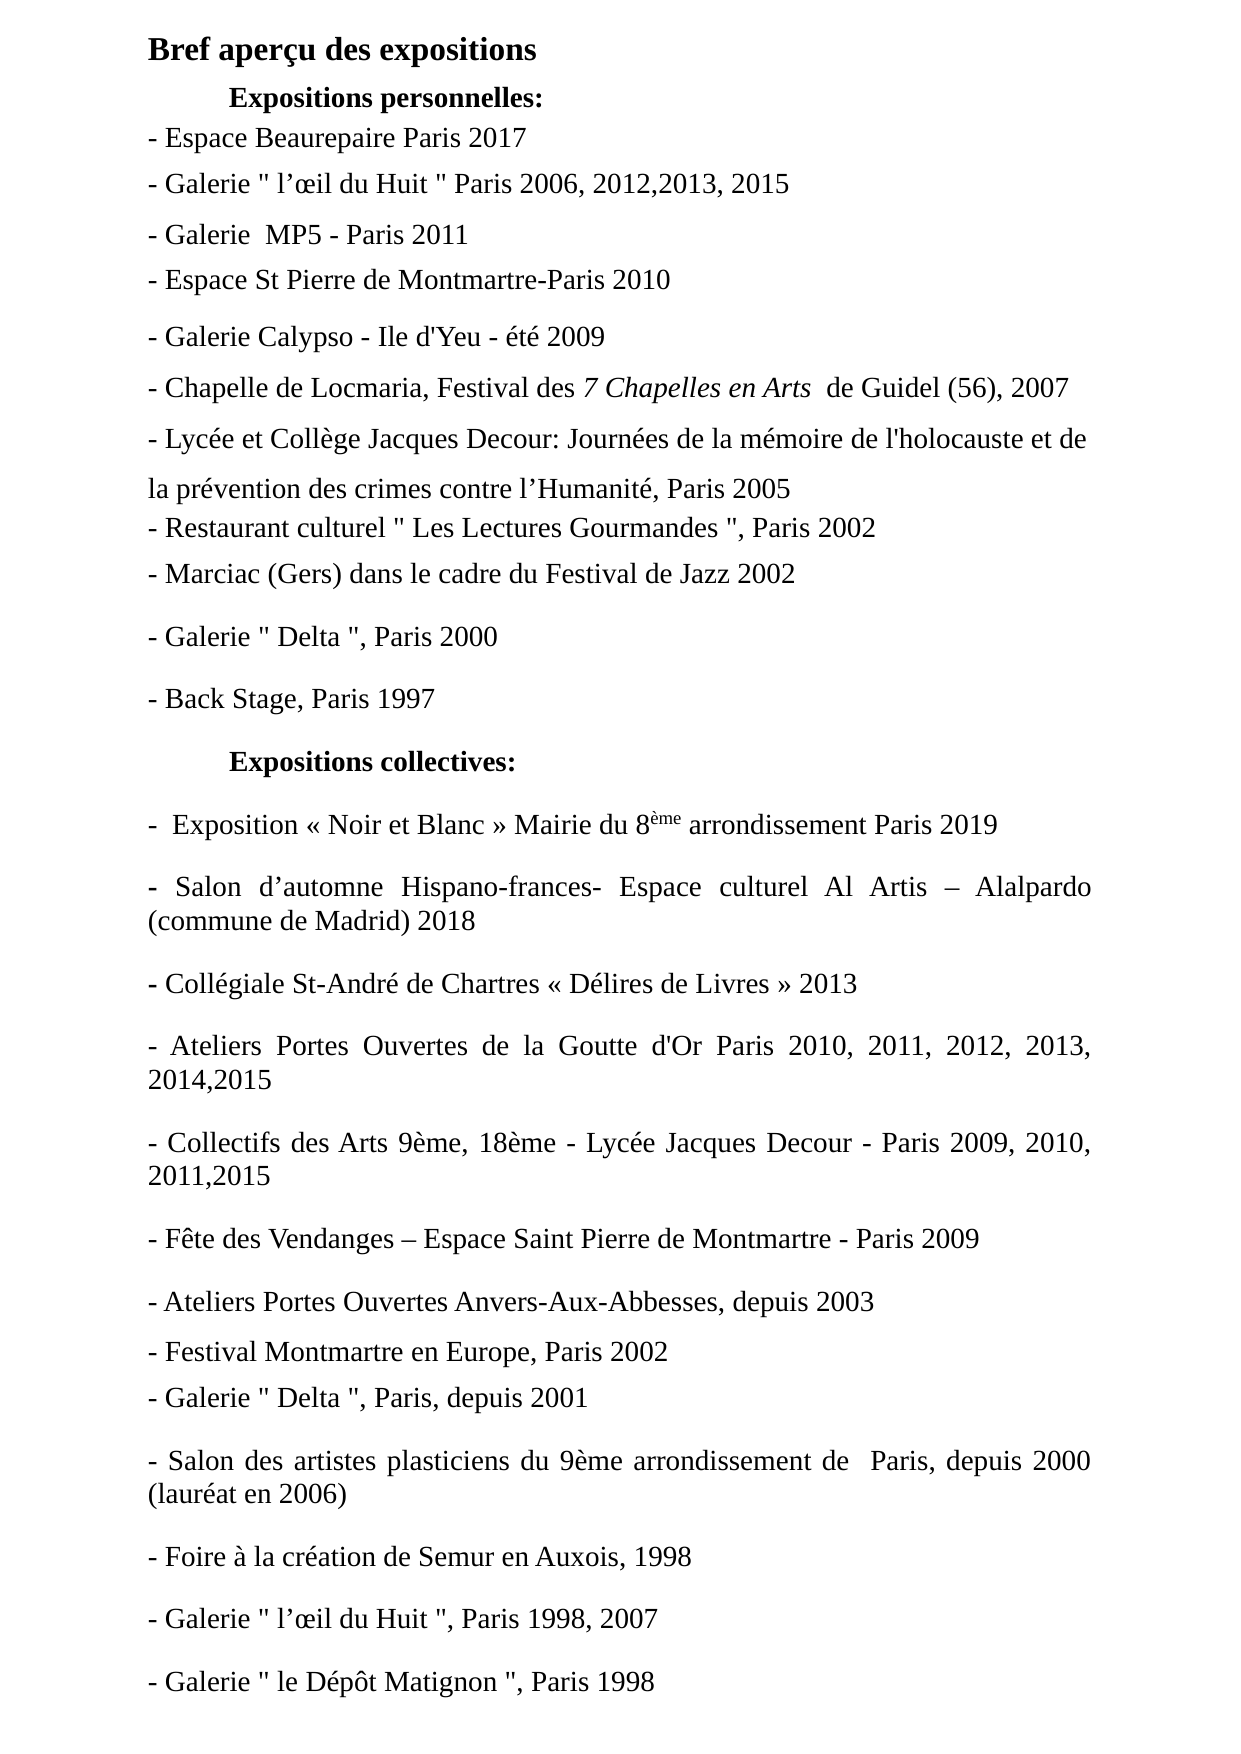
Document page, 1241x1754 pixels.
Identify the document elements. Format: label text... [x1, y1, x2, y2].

text - Chapelle de Locmaria, Festival des 7 Chapelles en Arts de Guidel (56), 2007 [148, 370, 1092, 403]
text - Back Stage, Paris 1997 [148, 681, 1092, 715]
text - Collégiale St-André de Chartres « Délires de Livres » 2013 [148, 966, 1092, 999]
text - Foire à la création de Semur en Auxois, 1998 [148, 1539, 1092, 1572]
text - Exposition « Noir et Blanc » Mairie du 8ème arrondissement Paris 2019 [148, 807, 1092, 840]
text - Espace Beaurepaire Paris 2017 [148, 121, 1092, 154]
text - Galerie Calypso - Ile d'Yeu - été 2009 [148, 319, 1092, 353]
text la prévention des crimes contre l’Humanité, Paris 2005 [148, 472, 1092, 505]
text - Restaurant culturel " Les Lectures Gourmandes ", Paris 2002 [148, 510, 1092, 543]
text - Lycée et Collège Jacques Decour: Journées de la mémoire de l'holocauste et de [148, 421, 1092, 454]
text Expositions personnelles: [148, 80, 1092, 114]
text - Festival Montmartre en Europe, Paris 2002 [148, 1334, 1092, 1367]
text - Galerie " Delta ", Paris 2000 [148, 619, 1092, 652]
text - Salon d’automne Hispano-frances- Espace culturel Al Artis – Alalpardo (commune de Madrid) 2018 [148, 869, 1092, 937]
text Expositions collectives: [148, 744, 1092, 778]
text - Galerie " le Dépôt Matignon ", Paris 1998 [148, 1664, 1092, 1698]
text - Galerie " l’œil du Huit ", Paris 1998, 2007 [148, 1602, 1092, 1635]
text - Collectifs des Arts 9ème, 18ème - Lycée Jacques Decour - Paris 2009, 2010, 2011,2015 [148, 1125, 1092, 1192]
text - Galerie MP5 - Paris 2011 [148, 217, 1092, 251]
text - Espace St Pierre de Montmartre-Paris 2010 [148, 262, 1092, 296]
text - Galerie " Delta ", Paris, depuis 2001 [148, 1380, 1092, 1413]
text - Marciac (Gers) dans le cadre du Festival de Jazz 2002 [148, 556, 1092, 589]
text - Galerie " l’œil du Huit " Paris 2006, 2012,2013, 2015 [148, 167, 1092, 200]
text - Ateliers Portes Ouvertes Anvers-Aux-Abbesses, depuis 2003 [148, 1284, 1092, 1317]
text - Salon des artistes plasticiens du 9ème arrondissement de Paris, depuis 2000 (lauréat en 2006) [148, 1443, 1092, 1510]
text Bref aperçu des expositions [148, 29, 1092, 68]
text - Ateliers Portes Ouvertes de la Goutte d'Or Paris 2010, 2011, 2012, 2013, 2014,2015 [148, 1028, 1092, 1096]
text - Fête des Vendanges – Espace Saint Pierre de Montmartre - Paris 2009 [148, 1221, 1092, 1254]
